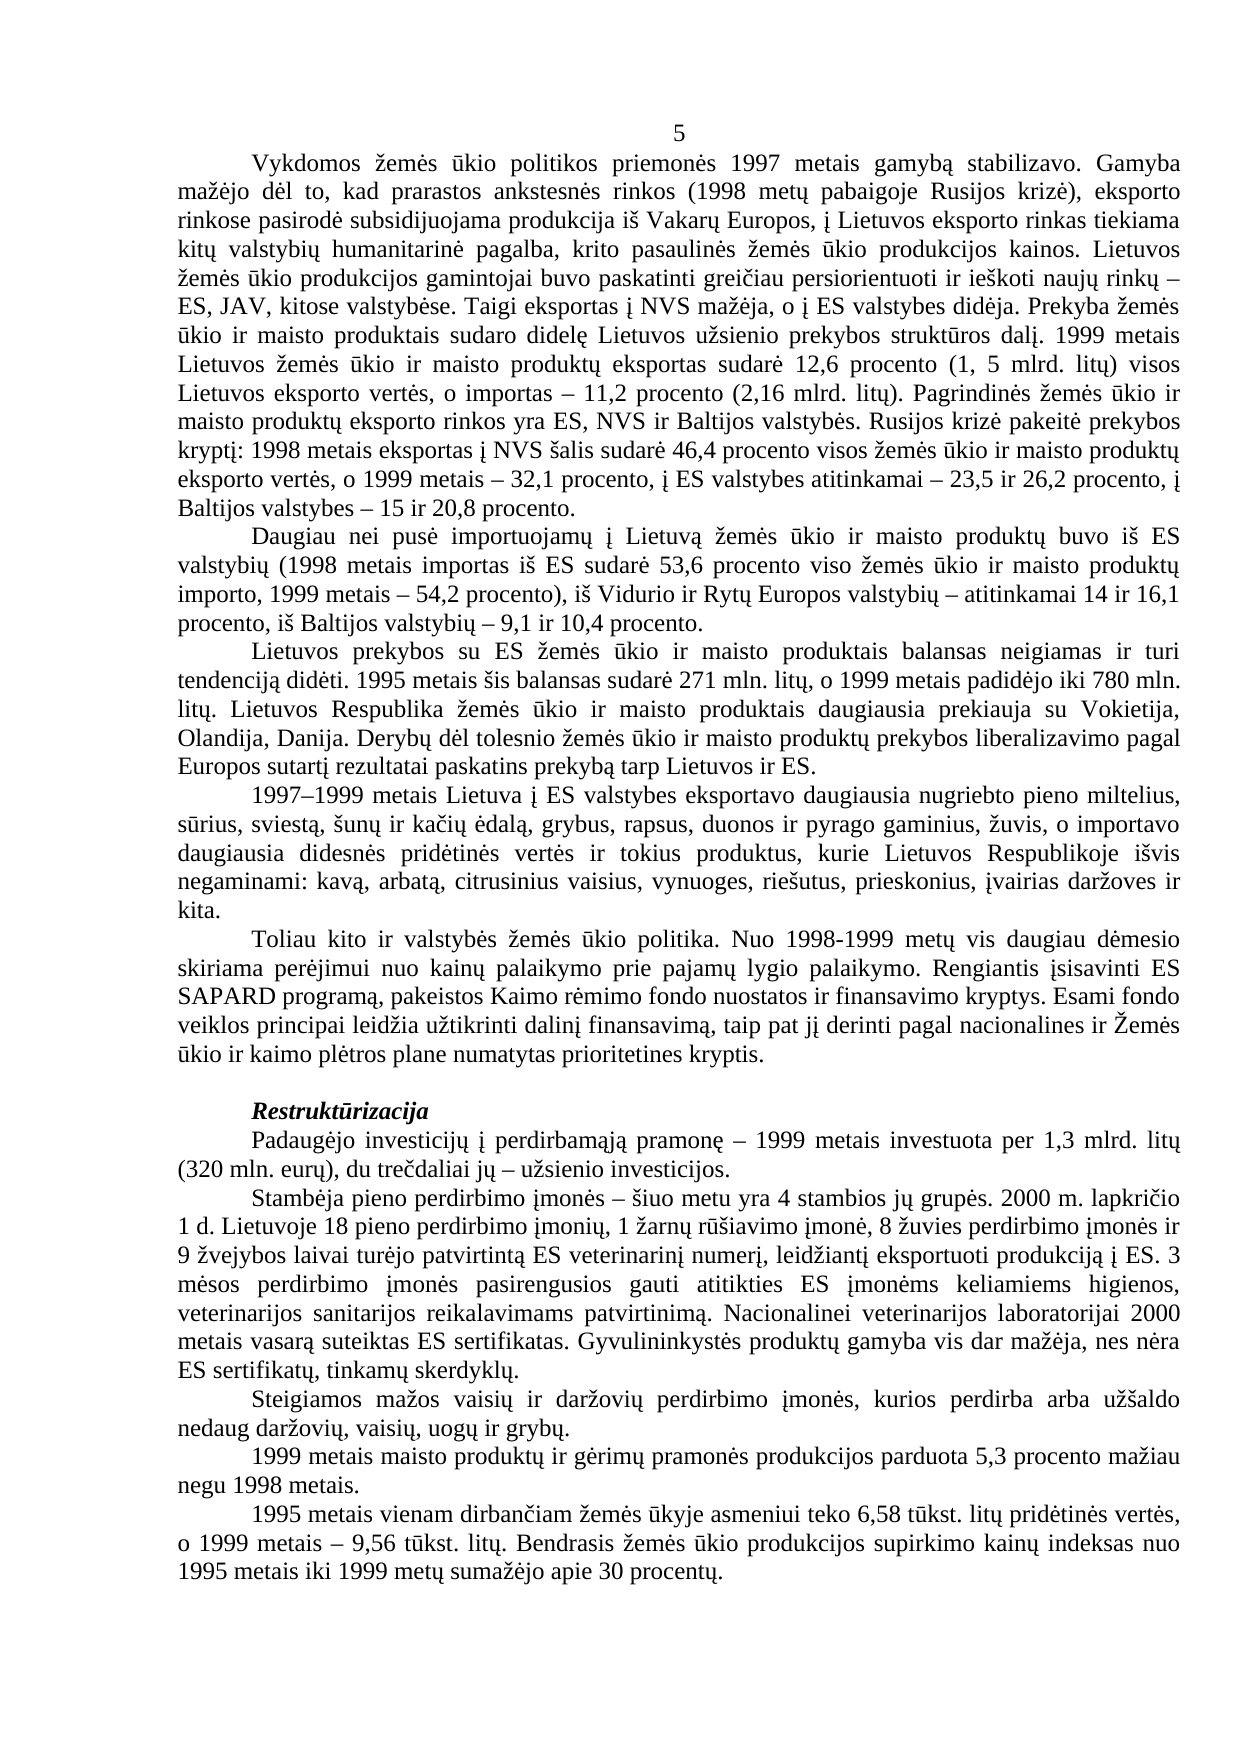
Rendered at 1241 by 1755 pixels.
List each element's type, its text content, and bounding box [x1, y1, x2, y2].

text Stambėja pieno perdirbimo įmonės – šiuo metu yra 4 stambios jų grupės. 2000 m. lapkričio 1 d. Lietuvoje 18 pieno perdirbimo įmonių, 1 žarnų rūšiavimo įmonė, 8 žuvies perdirbimo įmonės ir 9 žvejybos laivai turėjo patvirtintą ES veterinarinį numerį, leidžiantį eksportuoti produkciją į ES. 3 mėsos perdirbimo įmonės pasirengusios gauti atitikties ES įmonėms keliamiems higienos, veterinarijos sanitarijos reikalavimams patvirtinimą. Nacionalinei veterinarijos laboratorijai 2000 metais vasarą suteiktas ES sertifikatas. Gyvulininkystės produktų gamyba vis dar mažėja, nes nėra ES sertifikatų, tinkamų skerdyklų. [177, 1183, 1181, 1384]
text 1999 metais maisto produktų ir gėrimų pramonės produkcijos parduota 5,3 procento mažiau negu 1998 metais. [177, 1441, 1181, 1499]
text Steigiamos mažos vaisių ir daržovių perdirbimo įmonės, kurios perdirba arba užšaldo nedaug daržovių, vaisių, uogų ir grybų. [177, 1384, 1181, 1441]
text 1995 metais vienam dirbančiam žemės ūkyje asmeniui teko 6,58 tūkst. litų pridėtinės vertės, o 1999 metais – 9,56 tūkst. litų. Bendrasis žemės ūkio produkcijos supirkimo kainų indeksas nuo 1995 metais iki 1999 metų sumažėjo apie 30 procentų. [177, 1499, 1181, 1585]
text Vykdomos žemės ūkio politikos priemonės 1997 metais gamybą stabilizavo. Gamyba mažėjo dėl to, kad prarastos ankstesnės rinkos (1998 metų pabaigoje Rusijos krizė), eksporto rinkose pasirodė subsidijuojama produkcija iš Vakarų Europos, į Lietuvos eksporto rinkas tiekiama kitų valstybių humanitarinė pagalba, krito pasaulinės žemės ūkio produkcijos kainos. Lietuvos žemės ūkio produkcijos gamintojai buvo paskatinti greičiau persiorientuoti ir ieškoti naujų rinkų – ES, JAV, kitose valstybėse. Taigi eksportas į NVS mažėja, o į ES valstybes didėja. Prekyba žemės ūkio ir maisto produktais sudaro didelę Lietuvos užsienio prekybos struktūros dalį. 1999 metais Lietuvos žemės ūkio ir maisto produktų eksportas sudarė 12,6 procento (1, 5 mlrd. litų) visos Lietuvos eksporto vertės, o importas – 11,2 procento (2,16 mlrd. litų). Pagrindinės žemės ūkio ir maisto produktų eksporto rinkos yra ES, NVS ir Baltijos valstybės. Rusijos krizė pakeitė prekybos kryptį: 1998 metais eksportas į NVS šalis sudarė 46,4 procento visos žemės ūkio ir maisto produktų eksporto vertės, o 1999 metais – 32,1 procento, į ES valstybes atitinkamai – 23,5 ir 26,2 procento, į Baltijos valstybes – 15 ir 20,8 procento. [177, 148, 1181, 521]
text Toliau kito ir valstybės žemės ūkio politika. Nuo 1998-1999 metų vis daugiau dėmesio skiriama perėjimui nuo kainų palaikymo prie pajamų lygio palaikymo. Rengiantis įsisavinti ES SAPARD programą, pakeistos Kaimo rėmimo fondo nuostatos ir finansavimo kryptys. Esami fondo veiklos principai leidžia užtikrinti dalinį finansavimą, taip pat jį derinti pagal nacionalines ir Žemės ūkio ir kaimo plėtros plane numatytas prioritetines kryptis. [177, 924, 1181, 1068]
text Daugiau nei pusė importuojamų į Lietuvą žemės ūkio ir maisto produktų buvo iš ES valstybių (1998 metais importas iš ES sudarė 53,6 procento viso žemės ūkio ir maisto produktų importo, 1999 metais – 54,2 procento), iš Vidurio ir Rytų Europos valstybių – atitinkamai 14 ir 16,1 procento, iš Baltijos valstybių – 9,1 ir 10,4 procento. [177, 521, 1181, 636]
text Padaugėjo investicijų į perdirbamąją pramonę – 1999 metais investuota per 1,3 mlrd. litų (320 mln. eurų), du trečdaliai jų – užsienio investicijos. [177, 1125, 1181, 1183]
text Restruktūrizacija [177, 1096, 1181, 1125]
text 1997–1999 metais Lietuva į ES valstybes eksportavo daugiausia nugriebto pieno miltelius, sūrius, sviestą, šunų ir kačių ėdalą, grybus, rapsus, duonos ir pyrago gaminius, žuvis, o importavo daugiausia didesnės pridėtinės vertės ir tokius produktus, kurie Lietuvos Respublikoje išvis negaminami: kavą, arbatą, citrusinius vaisius, vynuoges, riešutus, prieskonius, įvairias daržoves ir kita. [177, 780, 1181, 924]
text Lietuvos prekybos su ES žemės ūkio ir maisto produktais balansas neigiamas ir turi tendenciją didėti. 1995 metais šis balansas sudarė 271 mln. litų, o 1999 metais padidėjo iki 780 mln. litų. Lietuvos Respublika žemės ūkio ir maisto produktais daugiausia prekiauja su Vokietija, Olandija, Danija. Derybų dėl tolesnio žemės ūkio ir maisto produktų prekybos liberalizavimo pagal Europos sutartį rezultatai paskatins prekybą tarp Lietuvos ir ES. [177, 636, 1181, 780]
